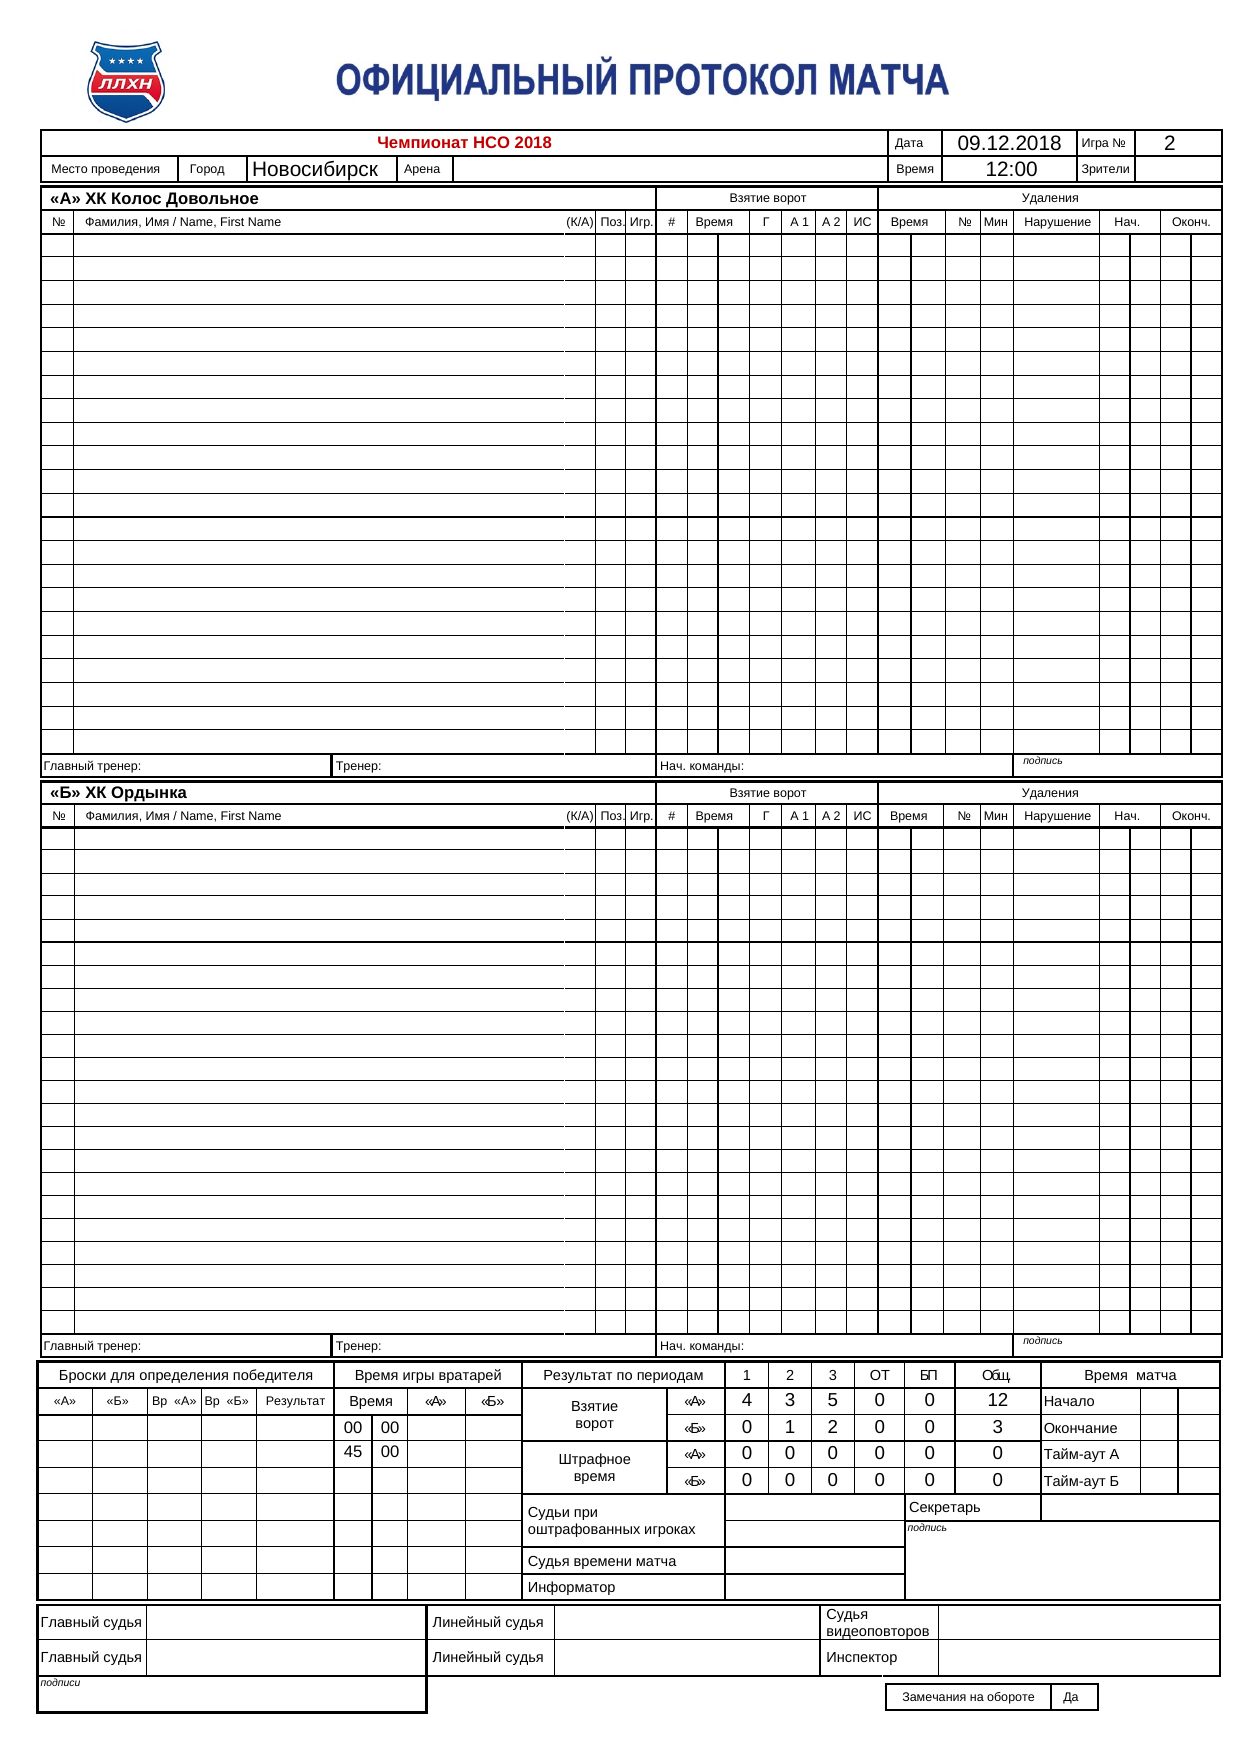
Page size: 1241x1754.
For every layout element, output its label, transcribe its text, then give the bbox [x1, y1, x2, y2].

table_cell [1014, 683, 1099, 706]
table_cell [596, 352, 625, 374]
table_cell Место проведения [42, 157, 177, 181]
table_cell [657, 1035, 687, 1057]
table_cell [726, 1495, 904, 1520]
table_cell [879, 1173, 910, 1195]
table_cell [816, 1012, 846, 1033]
table_cell [816, 920, 846, 941]
table_cell [879, 920, 910, 941]
table_cell [1100, 423, 1129, 445]
table_cell [719, 966, 749, 987]
table_cell Время [688, 805, 749, 826]
table_cell [981, 1081, 1013, 1103]
table_cell [565, 1012, 595, 1033]
table_header «А» ХК Колос Довольное [42, 188, 655, 209]
table_cell 0 [855, 1415, 904, 1440]
table_cell [847, 829, 877, 849]
table_cell [74, 518, 564, 540]
table_cell 12 [956, 1389, 1040, 1413]
table_cell [93, 1441, 147, 1467]
table_cell Г [750, 211, 781, 233]
table_cell [847, 850, 877, 872]
table_cell [626, 659, 655, 682]
table_cell [981, 305, 1013, 327]
table_cell [981, 423, 1013, 445]
table_cell Время [889, 157, 941, 181]
table_cell [565, 1104, 595, 1126]
table_cell [657, 1311, 687, 1333]
table_cell [257, 1416, 333, 1440]
table_cell [816, 850, 846, 872]
table_cell [750, 636, 781, 658]
table_cell [93, 1521, 147, 1546]
table_cell [879, 588, 910, 611]
table_cell [1014, 446, 1099, 469]
table_cell [750, 1012, 781, 1033]
table_cell [657, 1058, 687, 1079]
table_cell [816, 305, 846, 327]
table_cell [1131, 376, 1160, 398]
table_cell [202, 1574, 256, 1599]
table_cell [750, 966, 781, 987]
table_cell [1100, 896, 1129, 918]
table_cell [39, 1416, 92, 1440]
table_cell [74, 423, 564, 445]
table_cell [847, 281, 877, 303]
table_cell [657, 707, 687, 729]
table_cell [596, 707, 625, 729]
table_cell [1100, 1219, 1129, 1241]
table_cell [1100, 281, 1129, 303]
table_cell [688, 874, 717, 895]
table_cell Тайм-аут А [1042, 1441, 1140, 1467]
table_cell [626, 1242, 655, 1264]
table_cell [816, 683, 846, 706]
table_cell [879, 281, 910, 303]
table_cell [912, 446, 945, 469]
table_cell [750, 1081, 781, 1103]
table_cell [981, 730, 1013, 753]
table_cell [565, 423, 595, 445]
table_header Результат по периодам [523, 1363, 724, 1387]
table_cell [1192, 730, 1221, 753]
table_cell [596, 943, 625, 964]
table_cell [816, 612, 846, 634]
table_cell [657, 659, 687, 682]
table_cell [944, 874, 980, 895]
table_cell [782, 1196, 815, 1218]
table_cell [42, 1127, 74, 1149]
table_cell [75, 1173, 564, 1195]
table_cell [847, 1219, 877, 1241]
table_cell [74, 636, 564, 658]
table_cell [466, 1441, 521, 1467]
table_cell [596, 588, 625, 611]
table_cell [1141, 1389, 1177, 1413]
table_cell [782, 494, 815, 516]
table_cell [782, 943, 815, 964]
table_cell [1014, 376, 1099, 398]
table_cell [1161, 588, 1190, 611]
table_header Дата [889, 131, 941, 155]
table_cell [373, 1494, 407, 1520]
table_cell [657, 1012, 687, 1033]
table_cell [1192, 352, 1221, 374]
table_cell [1100, 470, 1129, 493]
table_cell [626, 636, 655, 658]
table_cell [944, 920, 980, 941]
table_cell [1131, 305, 1160, 327]
table_cell [1100, 541, 1129, 564]
table_cell [782, 683, 815, 706]
table_cell [816, 1127, 846, 1149]
table_cell [981, 1127, 1013, 1149]
table_cell [782, 1311, 815, 1333]
table_cell [1014, 588, 1099, 611]
table_cell [1100, 376, 1129, 398]
table_cell [946, 636, 980, 658]
table_cell [750, 829, 781, 849]
table_cell [912, 659, 945, 682]
table_cell [1100, 683, 1129, 706]
table_cell [42, 470, 73, 493]
table_cell [981, 1150, 1013, 1172]
table_cell [912, 874, 943, 895]
table_cell [688, 943, 717, 964]
table_cell [816, 446, 846, 469]
table_cell [1161, 328, 1190, 351]
table_cell «А» [408, 1389, 465, 1413]
table_cell [202, 1416, 256, 1440]
table_cell [75, 850, 564, 872]
table_cell [1131, 636, 1160, 658]
table_cell [1192, 1219, 1221, 1241]
table_cell [1014, 281, 1099, 303]
table_cell [847, 1104, 877, 1126]
table_cell [981, 1196, 1013, 1218]
table_cell [596, 281, 625, 303]
table_cell [42, 989, 74, 1011]
table_cell [1161, 565, 1190, 587]
table_cell [847, 328, 877, 351]
table_cell Нач. [1100, 805, 1160, 826]
table_cell Нач. команды: [657, 1335, 1012, 1356]
table_cell [408, 1416, 465, 1440]
table_cell «Б» [93, 1389, 147, 1413]
table_cell [879, 1311, 910, 1333]
table_cell [74, 305, 564, 327]
table_cell [782, 518, 815, 540]
table_cell [847, 1288, 877, 1310]
table_cell 0 [726, 1415, 768, 1440]
table_cell [1179, 1441, 1219, 1467]
table_cell 0 [905, 1389, 954, 1413]
table_cell [1131, 829, 1160, 849]
table_cell [42, 1311, 74, 1333]
table_cell [688, 1127, 717, 1149]
table_cell [719, 659, 749, 682]
table_cell [688, 352, 717, 374]
table_cell [1014, 541, 1099, 564]
table_cell [847, 588, 877, 611]
table_cell 0 [956, 1442, 1040, 1467]
table_cell [782, 305, 815, 327]
table_cell Фамилия, Имя / Name, First Name [75, 805, 565, 826]
table_cell [981, 1242, 1013, 1264]
table_cell [257, 1468, 333, 1493]
table_cell [1161, 1242, 1190, 1264]
table_cell [1014, 352, 1099, 374]
table_cell [981, 1058, 1013, 1079]
table_cell [1161, 1081, 1190, 1103]
table_cell [75, 920, 564, 941]
table_cell [782, 1288, 815, 1310]
table_cell [981, 1104, 1013, 1126]
table_cell [1014, 659, 1099, 682]
table_cell [657, 943, 687, 964]
table_cell [626, 1288, 655, 1310]
table_cell Окончание [1042, 1415, 1140, 1440]
table_cell Г [750, 805, 781, 826]
table_cell [1100, 494, 1129, 516]
table_header Взятие ворот [657, 783, 877, 803]
table_cell [847, 1242, 877, 1264]
table_cell [93, 1494, 147, 1520]
table_cell [719, 1311, 749, 1333]
table_cell [750, 565, 781, 587]
table_cell [1131, 612, 1160, 634]
table_cell [1100, 1173, 1129, 1195]
table_cell [555, 1606, 819, 1639]
table_cell [1014, 470, 1099, 493]
table_cell [726, 1548, 904, 1573]
table_cell [1161, 707, 1190, 729]
table_cell [42, 352, 73, 374]
table_cell [981, 352, 1013, 374]
table_cell [912, 1219, 943, 1241]
table_cell Новосибирск [248, 157, 396, 181]
table_cell [879, 730, 910, 753]
table_cell [912, 636, 945, 658]
table_cell [816, 1311, 846, 1333]
table_cell [1131, 1265, 1160, 1287]
table_cell [657, 966, 687, 987]
table_cell [657, 446, 687, 469]
table_cell [1192, 518, 1221, 540]
table_cell [912, 1265, 943, 1287]
table_cell [688, 1219, 717, 1241]
table_cell [782, 1265, 815, 1287]
table_cell [750, 707, 781, 729]
table_cell [1100, 305, 1129, 327]
table_cell [74, 707, 564, 729]
table_cell [257, 1547, 333, 1573]
table_cell [946, 257, 980, 280]
table_cell [688, 1012, 717, 1033]
table_cell [1192, 683, 1221, 706]
table_cell [1014, 636, 1099, 658]
table_cell [879, 1196, 910, 1218]
table_cell № [944, 805, 980, 826]
table_cell [75, 896, 564, 918]
table_cell «Б» [668, 1415, 724, 1440]
table_cell [946, 659, 980, 682]
table_cell [946, 423, 980, 445]
table_cell [202, 1468, 256, 1493]
table_cell [750, 281, 781, 303]
table_header Броски для определения победителя [39, 1363, 333, 1387]
table_cell [1161, 1173, 1190, 1195]
table_cell [565, 1035, 595, 1057]
table_cell [1014, 920, 1099, 941]
table_cell [816, 1081, 846, 1103]
table_cell [596, 541, 625, 564]
table_cell [75, 1012, 564, 1033]
table_cell Город [179, 157, 246, 181]
table_cell [879, 494, 910, 516]
table_cell [1161, 659, 1190, 682]
table_cell [626, 541, 655, 564]
table_cell [202, 1547, 256, 1573]
table_cell [879, 1035, 910, 1057]
table_cell [93, 1547, 147, 1573]
table_cell [750, 943, 781, 964]
table_cell [847, 446, 877, 469]
table_cell [879, 399, 910, 422]
table_cell [688, 850, 717, 872]
table_cell [596, 659, 625, 682]
table_header Да [1052, 1685, 1097, 1709]
table_cell [75, 1035, 564, 1057]
table_cell Вр «А» [148, 1389, 201, 1413]
table_cell [944, 1288, 980, 1310]
table_cell [626, 896, 655, 918]
table_cell [1161, 235, 1190, 256]
table_cell [1100, 352, 1129, 374]
table_cell [1131, 423, 1160, 445]
table_cell [981, 494, 1013, 516]
table_cell # [657, 805, 687, 826]
table_cell [596, 683, 625, 706]
table_cell [944, 1173, 980, 1195]
table_cell [782, 896, 815, 918]
table_cell [1014, 1173, 1099, 1195]
table_cell 00 [373, 1416, 407, 1440]
table_cell [981, 565, 1013, 587]
table_cell [750, 446, 781, 469]
table_cell [93, 1416, 147, 1440]
table_cell [719, 235, 749, 256]
table_cell [912, 850, 943, 872]
table_cell [944, 1219, 980, 1241]
table_cell [335, 1547, 371, 1573]
table_cell [847, 636, 877, 658]
table_cell [42, 518, 73, 540]
table_cell [74, 494, 564, 516]
table_cell [1192, 966, 1221, 987]
table_header БП [905, 1363, 954, 1387]
table_cell [1161, 1311, 1190, 1333]
table_header 3 [812, 1363, 854, 1387]
table_cell [42, 494, 73, 516]
table_cell [750, 423, 781, 445]
table_cell [428, 1677, 882, 1711]
table_cell [657, 518, 687, 540]
table_cell 00 [373, 1441, 407, 1467]
table_cell [912, 235, 945, 256]
table_cell (К/А) [565, 805, 595, 826]
table_cell [42, 281, 73, 303]
table_cell [1161, 281, 1190, 303]
table_cell # [657, 211, 687, 233]
table_cell 0 [769, 1468, 811, 1493]
table_cell Тайм-аут Б [1042, 1468, 1140, 1493]
table_cell [782, 1058, 815, 1079]
table_cell [719, 874, 749, 895]
table_cell [879, 707, 910, 729]
table_cell [688, 257, 717, 280]
table_cell [782, 565, 815, 587]
table_cell [1131, 541, 1160, 564]
table_cell [1192, 874, 1221, 895]
table_cell [466, 1494, 521, 1520]
table_cell [688, 328, 717, 351]
table_cell [981, 1311, 1013, 1333]
table_cell [626, 1150, 655, 1172]
table_cell [847, 1127, 877, 1149]
table_cell [565, 966, 595, 987]
table_cell «А» [39, 1389, 92, 1413]
table_cell [847, 1035, 877, 1057]
table_cell [944, 1150, 980, 1172]
table_cell [981, 943, 1013, 964]
table_cell [750, 328, 781, 351]
table_cell [565, 1219, 595, 1241]
table_cell [847, 518, 877, 540]
table_cell [1192, 659, 1221, 682]
table_cell [626, 281, 655, 303]
table_cell [981, 896, 1013, 918]
table_cell [816, 1265, 846, 1287]
table_cell [912, 588, 945, 611]
table_cell [1192, 829, 1221, 849]
table_cell [688, 1242, 717, 1264]
table_cell [782, 612, 815, 634]
table_cell [912, 1311, 943, 1333]
table_cell [688, 707, 717, 729]
table_cell [782, 874, 815, 895]
table_cell [944, 1311, 980, 1333]
table_cell [596, 989, 625, 1011]
table_cell [74, 683, 564, 706]
table_cell [816, 494, 846, 516]
table_cell [74, 235, 564, 256]
table_cell [42, 423, 73, 445]
table_cell [74, 446, 564, 469]
table_cell [688, 1196, 717, 1218]
table_cell Нарушение [1014, 805, 1099, 826]
table_cell [1100, 446, 1129, 469]
table_cell [879, 636, 910, 658]
table_cell [596, 896, 625, 918]
table_cell [626, 1196, 655, 1218]
table_cell [1192, 1150, 1221, 1172]
table_cell [719, 943, 749, 964]
table_header Удаления [879, 783, 1221, 803]
table_cell [565, 920, 595, 941]
table_cell [688, 518, 717, 540]
table_cell [816, 565, 846, 587]
table_cell [596, 1081, 625, 1103]
table_cell [719, 1196, 749, 1218]
table_cell [688, 1311, 717, 1333]
table_cell [912, 376, 945, 398]
table_cell [719, 305, 749, 327]
table_cell [93, 1574, 147, 1599]
table_cell [75, 1242, 564, 1264]
table_cell [75, 1058, 564, 1079]
table_cell [408, 1494, 465, 1520]
table_cell [148, 1521, 201, 1546]
table_cell [719, 1150, 749, 1172]
table_cell [1192, 1081, 1221, 1103]
table_cell А 1 [782, 211, 815, 233]
table_cell [750, 1173, 781, 1195]
table_cell Главный тренер: [42, 755, 330, 776]
table_cell [782, 989, 815, 1011]
table_cell [847, 494, 877, 516]
table_cell [1100, 1012, 1129, 1033]
table_cell [912, 399, 945, 422]
table_cell [719, 1035, 749, 1057]
table_cell [816, 1242, 846, 1264]
table_cell [1131, 1196, 1160, 1218]
table_cell [1100, 257, 1129, 280]
table_cell [1100, 1242, 1129, 1264]
table_cell [74, 659, 564, 682]
table_cell [750, 1150, 781, 1172]
table_cell [1014, 1104, 1099, 1126]
table_cell [626, 874, 655, 895]
table_cell [1014, 707, 1099, 729]
table_cell [946, 281, 980, 303]
table_cell [750, 874, 781, 895]
table_cell [565, 1127, 595, 1149]
table_cell [782, 920, 815, 941]
table_cell Игр. [626, 805, 655, 826]
table_cell [688, 446, 717, 469]
table_cell [657, 588, 687, 611]
table_cell Главный судья [39, 1640, 146, 1675]
table_cell [1161, 257, 1190, 280]
table_header Замечания на обороте [887, 1685, 1050, 1709]
table_cell [1192, 328, 1221, 351]
table_cell [912, 943, 943, 964]
table_cell [719, 399, 749, 422]
table_cell [657, 235, 687, 256]
table_cell [42, 659, 73, 682]
table_header 09.12.2018 [943, 131, 1076, 155]
table_cell [1042, 1495, 1219, 1520]
table_cell [1192, 305, 1221, 327]
table_cell [1192, 446, 1221, 469]
table_cell [74, 565, 564, 587]
table_cell [565, 1058, 595, 1079]
table_cell [1100, 1150, 1129, 1172]
table_cell [816, 518, 846, 540]
table_cell [912, 281, 945, 303]
table_cell [657, 829, 687, 849]
table_cell [816, 1058, 846, 1079]
table_cell [148, 1468, 201, 1493]
table_cell [42, 257, 73, 280]
table_cell [408, 1468, 465, 1493]
table_cell [981, 707, 1013, 729]
table_cell [719, 518, 749, 540]
table_cell [750, 470, 781, 493]
table_cell [879, 1242, 910, 1264]
table_cell [816, 707, 846, 729]
table_cell [626, 235, 655, 256]
table_cell [719, 1288, 749, 1310]
table_cell [1192, 707, 1221, 729]
table_cell [688, 1104, 717, 1126]
table_cell [1192, 565, 1221, 587]
table_cell [657, 1242, 687, 1264]
table_cell Тренер: [333, 755, 655, 776]
table_cell [946, 305, 980, 327]
table_cell [944, 1104, 980, 1126]
table_cell 12:00 [943, 157, 1076, 181]
table_cell [719, 612, 749, 634]
table_cell [719, 989, 749, 1011]
table_cell [596, 328, 625, 351]
table_cell [946, 683, 980, 706]
table_cell [42, 541, 73, 564]
table_cell [750, 352, 781, 374]
table_cell [565, 636, 595, 658]
table_cell [1100, 1035, 1129, 1057]
table_cell [816, 989, 846, 1011]
table_cell [657, 1081, 687, 1103]
table_cell [816, 1288, 846, 1310]
table_cell [257, 1494, 333, 1520]
table_cell [879, 1265, 910, 1287]
table_cell [42, 1081, 74, 1103]
table_cell [565, 518, 595, 540]
table_cell [1014, 1265, 1099, 1287]
table_cell Нарушение [1014, 211, 1099, 233]
table_cell [944, 1081, 980, 1103]
table_cell [626, 565, 655, 587]
table_cell [688, 920, 717, 941]
table_cell [939, 1640, 1219, 1675]
table_cell [1179, 1468, 1219, 1493]
table_cell [719, 565, 749, 587]
table_cell [782, 1104, 815, 1126]
table_cell [596, 376, 625, 398]
table_cell А 2 [816, 805, 846, 826]
table_cell [847, 989, 877, 1011]
table_cell [847, 659, 877, 682]
table_cell [42, 1288, 74, 1310]
table_cell [719, 1265, 749, 1287]
table_cell [1192, 1196, 1221, 1218]
table_cell [657, 376, 687, 398]
table_cell [847, 612, 877, 634]
table_cell [565, 612, 595, 634]
table_cell [847, 1196, 877, 1218]
table_cell [42, 328, 73, 351]
table_header 2 [1136, 131, 1221, 155]
table_cell [657, 423, 687, 445]
table_cell [912, 1196, 943, 1218]
table_cell [1192, 494, 1221, 516]
table_cell [912, 1058, 943, 1079]
table_cell [596, 1127, 625, 1149]
table_cell [879, 1219, 910, 1241]
table_cell [981, 328, 1013, 351]
table_cell [626, 612, 655, 634]
table_cell 0 [769, 1442, 811, 1467]
table_cell [719, 730, 749, 753]
table_cell [879, 1058, 910, 1079]
table_cell [657, 470, 687, 493]
table_cell [782, 1035, 815, 1057]
table_cell [750, 1288, 781, 1310]
table_cell [596, 518, 625, 540]
table_cell [596, 446, 625, 469]
table_cell [847, 257, 877, 280]
table_cell Главный тренер: [42, 1335, 330, 1356]
table_cell [944, 829, 980, 849]
table_cell [782, 1173, 815, 1195]
table_cell [1192, 1265, 1221, 1287]
table_cell [1100, 730, 1129, 753]
table_cell [1014, 1242, 1099, 1264]
table_cell [1100, 850, 1129, 872]
table_cell [719, 636, 749, 658]
table_cell [565, 541, 595, 564]
table_cell [657, 636, 687, 658]
table_cell [257, 1521, 333, 1546]
table_cell [879, 829, 910, 849]
table_cell [912, 612, 945, 634]
table_cell [657, 399, 687, 422]
table_cell [1161, 1265, 1190, 1287]
table_cell [75, 966, 564, 987]
table_cell [565, 1150, 595, 1172]
table_cell Поз. [596, 805, 625, 826]
table_cell [1100, 636, 1129, 658]
table_cell [555, 1640, 819, 1675]
table_cell Арена [398, 157, 452, 181]
table_cell [981, 920, 1013, 941]
table_cell [946, 565, 980, 587]
table_cell [847, 943, 877, 964]
table_cell [879, 565, 910, 587]
table_cell 5 [812, 1389, 854, 1413]
table_cell «Б » [466, 1389, 521, 1413]
table_header 2 [769, 1363, 811, 1387]
table_cell [565, 376, 595, 398]
table_cell [719, 1081, 749, 1103]
table_cell [1131, 1104, 1160, 1126]
table_cell [1161, 1012, 1190, 1033]
table_cell [596, 730, 625, 753]
table_cell Оконч. [1161, 805, 1221, 826]
table_cell Информатор [523, 1575, 724, 1599]
table_cell [565, 352, 595, 374]
table_cell [912, 1081, 943, 1103]
table_cell [1131, 352, 1160, 374]
table_cell [657, 683, 687, 706]
table_cell [75, 1288, 564, 1310]
table_cell [42, 446, 73, 469]
table_cell [657, 1288, 687, 1310]
table_cell Нач. команды: [657, 755, 1012, 776]
table_cell [1014, 1081, 1099, 1103]
table_cell подпись [1014, 1335, 1221, 1356]
table_cell [1192, 257, 1221, 280]
table_cell [847, 470, 877, 493]
table_cell [596, 399, 625, 422]
table_cell [981, 850, 1013, 872]
table_cell [1014, 518, 1099, 540]
table_cell [816, 1173, 846, 1195]
table_cell [847, 305, 877, 327]
table_cell [1100, 920, 1129, 941]
table_cell [912, 1173, 943, 1195]
table_cell [596, 235, 625, 256]
table_cell [257, 1574, 333, 1599]
table_cell [816, 399, 846, 422]
table_cell [1161, 1288, 1190, 1310]
table_cell [596, 494, 625, 516]
table_cell [879, 470, 910, 493]
table_cell [782, 730, 815, 753]
table_cell [1100, 1288, 1129, 1310]
table_cell [944, 1265, 980, 1287]
table_cell 0 [905, 1415, 954, 1440]
table_cell [782, 588, 815, 611]
table_cell Время [879, 805, 943, 826]
table_cell [1014, 1035, 1099, 1057]
table_cell [75, 1265, 564, 1287]
table_header ОТ [855, 1363, 904, 1387]
table_cell [912, 683, 945, 706]
table_cell [335, 1574, 371, 1599]
table_cell [42, 305, 73, 327]
table_cell [688, 966, 717, 987]
table_cell [719, 1127, 749, 1149]
table_cell [1131, 235, 1160, 256]
table_cell [879, 446, 910, 469]
table_cell [688, 1058, 717, 1079]
table_cell [912, 494, 945, 516]
table_cell [750, 612, 781, 634]
table_cell [879, 943, 910, 964]
table_cell [565, 494, 595, 516]
table_cell [782, 966, 815, 987]
table_cell [1100, 966, 1129, 987]
table_cell [750, 1127, 781, 1149]
table_cell [42, 874, 74, 895]
table_cell [565, 470, 595, 493]
table_cell [1161, 989, 1190, 1011]
table_cell [879, 1012, 910, 1033]
table_cell [596, 966, 625, 987]
table_cell [626, 850, 655, 872]
table_cell [657, 920, 687, 941]
table_cell [688, 989, 717, 1011]
table_cell [981, 1035, 1013, 1057]
table_cell [688, 1173, 717, 1195]
table_cell [1100, 829, 1129, 849]
table_cell [750, 730, 781, 753]
table_cell [782, 707, 815, 729]
table_cell [782, 399, 815, 422]
table_cell [565, 305, 595, 327]
table_cell [816, 1196, 846, 1218]
table_cell [782, 470, 815, 493]
table_cell [782, 1242, 815, 1264]
table_cell [1014, 423, 1099, 445]
table_cell [688, 896, 717, 918]
table_cell [148, 1547, 201, 1573]
table_cell [750, 1104, 781, 1126]
table_cell [74, 730, 564, 753]
table_cell 3 [769, 1389, 811, 1413]
table_cell [1100, 989, 1129, 1011]
table_cell [596, 850, 625, 872]
table_cell [335, 1468, 371, 1493]
table_cell [1014, 896, 1099, 918]
table_cell [75, 874, 564, 895]
table_cell [565, 1081, 595, 1103]
table_cell [1014, 829, 1099, 849]
table_cell [719, 494, 749, 516]
table_cell 3 [956, 1415, 1040, 1440]
table_cell [657, 1127, 687, 1149]
table_cell [1192, 896, 1221, 918]
table_cell [719, 588, 749, 611]
table_cell 0 [905, 1468, 954, 1493]
table_cell [39, 1441, 92, 1467]
table_cell [1100, 1127, 1129, 1149]
table_cell [944, 850, 980, 872]
table_cell [816, 1035, 846, 1057]
table_cell [1161, 829, 1190, 849]
table_cell [944, 943, 980, 964]
table_cell [782, 850, 815, 872]
table_cell [1161, 399, 1190, 422]
table_cell Линейный судья [428, 1606, 554, 1639]
table_cell [946, 588, 980, 611]
table_cell [946, 612, 980, 634]
table_cell [750, 850, 781, 872]
table_cell [939, 1606, 1219, 1639]
table_cell Время [335, 1389, 407, 1413]
table_cell [657, 896, 687, 918]
table_cell [626, 588, 655, 611]
table_cell [879, 305, 910, 327]
table_cell [688, 829, 717, 849]
table_cell [42, 730, 73, 753]
table_cell [657, 730, 687, 753]
table_cell [1014, 1219, 1099, 1241]
table_cell [782, 659, 815, 682]
table_cell [1192, 943, 1221, 964]
table_cell [946, 399, 980, 422]
table_cell [782, 376, 815, 398]
table_cell [688, 376, 717, 398]
table_cell [1161, 943, 1190, 964]
table_cell А 1 [782, 805, 815, 826]
table_cell [1192, 470, 1221, 493]
table_cell [816, 328, 846, 351]
table_cell [782, 541, 815, 564]
table_cell [879, 1081, 910, 1103]
table_cell [688, 683, 717, 706]
table_cell [1192, 1104, 1221, 1126]
table_cell [1141, 1415, 1177, 1440]
table_cell [596, 257, 625, 280]
table_cell 0 [956, 1468, 1040, 1493]
table_cell [1100, 874, 1129, 895]
table_cell [202, 1521, 256, 1546]
table_cell [1014, 235, 1099, 256]
table_cell [847, 1265, 877, 1287]
table_cell [42, 565, 73, 587]
table_cell ИС [847, 211, 877, 233]
table_cell [816, 966, 846, 987]
table_cell [1014, 1288, 1099, 1310]
table_cell [879, 683, 910, 706]
table_cell Тренер: [333, 1335, 655, 1356]
table_cell [1161, 966, 1190, 987]
table_cell Результат [257, 1389, 333, 1413]
table_cell [626, 1012, 655, 1033]
table_cell [148, 1494, 201, 1520]
table_cell [1192, 281, 1221, 303]
table_cell [1192, 920, 1221, 941]
table_cell [1192, 636, 1221, 658]
table_cell [1179, 1389, 1219, 1413]
table_cell [944, 1127, 980, 1149]
table_cell [1161, 1104, 1190, 1126]
table_cell [74, 328, 564, 351]
table_cell [466, 1521, 521, 1546]
table_header Удаления [879, 188, 1221, 209]
table_cell [596, 1150, 625, 1172]
table_cell [1100, 1104, 1129, 1126]
table_cell [1131, 1311, 1160, 1333]
table_cell [847, 352, 877, 374]
table_cell [626, 1081, 655, 1103]
table_cell [912, 920, 943, 941]
table_cell [847, 966, 877, 987]
table_cell [626, 1311, 655, 1333]
table_cell [1192, 1058, 1221, 1079]
table_cell [726, 1575, 904, 1599]
table_cell [816, 541, 846, 564]
table_cell [1161, 1196, 1190, 1218]
table_cell [719, 1219, 749, 1241]
table_cell [626, 1104, 655, 1126]
table_cell [1014, 1012, 1099, 1033]
table_cell [626, 518, 655, 540]
table_cell [946, 235, 980, 256]
table_cell [39, 1547, 92, 1573]
table_cell [1131, 920, 1160, 941]
table_cell [719, 446, 749, 469]
table_cell [1161, 305, 1190, 327]
table_cell [1161, 494, 1190, 516]
table_cell [946, 518, 980, 540]
table_cell [688, 281, 717, 303]
table_cell [657, 305, 687, 327]
table_cell [75, 829, 564, 849]
table_cell [1014, 966, 1099, 987]
table_cell Фамилия, Имя / Name, First Name [74, 211, 565, 233]
table_cell «Б» [668, 1468, 724, 1493]
table_cell [847, 376, 877, 398]
table_cell [816, 376, 846, 398]
table_cell [1192, 376, 1221, 398]
table_cell [1131, 281, 1160, 303]
table_cell [596, 1196, 625, 1218]
table_cell № [42, 805, 74, 826]
table_cell [626, 352, 655, 374]
table_cell [912, 1288, 943, 1310]
table_cell [719, 257, 749, 280]
table_cell [1131, 659, 1160, 682]
table_cell [1014, 850, 1099, 872]
table_cell [816, 730, 846, 753]
table_cell [1131, 470, 1160, 493]
table_cell [1100, 399, 1129, 422]
table_cell [847, 541, 877, 564]
table_cell [719, 1173, 749, 1195]
table_cell [1131, 1012, 1160, 1033]
table_cell [688, 494, 717, 516]
table_cell [1131, 896, 1160, 918]
table_cell [912, 1127, 943, 1149]
table_cell [816, 1219, 846, 1241]
table_cell [74, 257, 564, 280]
table_cell [565, 588, 595, 611]
table_cell Секретарь [906, 1495, 1040, 1520]
table_cell [42, 399, 73, 422]
table_cell [42, 943, 74, 964]
table_cell [816, 588, 846, 611]
table_cell [688, 470, 717, 493]
table_cell [1014, 1127, 1099, 1149]
table_cell [946, 494, 980, 516]
table_cell [1161, 1150, 1190, 1172]
table_cell 45 [335, 1441, 371, 1467]
table_cell [816, 659, 846, 682]
table_cell Штрафное время [523, 1442, 666, 1493]
table_cell [750, 1311, 781, 1333]
table_cell [688, 1265, 717, 1287]
table_cell [981, 257, 1013, 280]
table_header Время игры вратарей [335, 1363, 521, 1387]
table_cell ИС [847, 805, 877, 826]
table_cell [981, 1265, 1013, 1287]
table_cell [688, 1081, 717, 1103]
table_cell [879, 328, 910, 351]
table_cell [657, 281, 687, 303]
table_cell [147, 1640, 425, 1675]
table_cell [626, 257, 655, 280]
table_cell [847, 235, 877, 256]
table_cell [408, 1547, 465, 1573]
table_cell [879, 1104, 910, 1126]
table_cell [981, 1012, 1013, 1033]
table_cell [816, 636, 846, 658]
table_cell [596, 1104, 625, 1126]
table_cell [1192, 541, 1221, 564]
picture [5, 28, 1179, 129]
table_cell [981, 874, 1013, 895]
table_cell [626, 966, 655, 987]
table_cell [1100, 1196, 1129, 1218]
table_cell Главный судья [39, 1606, 146, 1639]
table_cell [1100, 659, 1129, 682]
table_cell [1014, 257, 1099, 280]
table_cell [565, 730, 595, 753]
table_cell [879, 518, 910, 540]
table_cell [688, 1035, 717, 1057]
table_cell [981, 281, 1013, 303]
table_cell [782, 829, 815, 849]
table_cell [1100, 588, 1129, 611]
table_cell [1141, 1441, 1177, 1467]
table_cell [257, 1441, 333, 1467]
table_cell [565, 874, 595, 895]
table_cell [657, 565, 687, 587]
table_cell [719, 423, 749, 445]
table_cell [74, 376, 564, 398]
table_cell [1161, 352, 1190, 374]
table_cell [688, 1150, 717, 1172]
table_cell [565, 328, 595, 351]
table_cell [946, 376, 980, 398]
table_cell [1100, 612, 1129, 634]
table_cell [750, 518, 781, 540]
table_cell 0 [812, 1442, 854, 1467]
table_cell [42, 850, 74, 872]
table_cell [1131, 494, 1160, 516]
table_header Игра № [1078, 131, 1134, 155]
table_cell [879, 235, 910, 256]
table_cell [1161, 423, 1190, 445]
table_cell [981, 989, 1013, 1011]
table_cell [981, 541, 1013, 564]
table_cell [565, 399, 595, 422]
table_cell [847, 1150, 877, 1172]
table_cell [981, 966, 1013, 987]
table_cell [944, 1035, 980, 1057]
table_cell [1192, 1311, 1221, 1333]
table_cell [626, 683, 655, 706]
table_cell [75, 1219, 564, 1241]
table_cell [1014, 730, 1099, 753]
table_cell [879, 1150, 910, 1172]
table_cell [626, 920, 655, 941]
table_cell [1014, 1150, 1099, 1172]
table_cell [1192, 612, 1221, 634]
table_cell [1014, 399, 1099, 422]
table_cell [39, 1521, 92, 1546]
table_cell [75, 1104, 564, 1126]
table_cell [816, 943, 846, 964]
table_cell [42, 588, 73, 611]
table_cell [981, 683, 1013, 706]
table_cell Мин [981, 211, 1013, 233]
table_cell [42, 966, 74, 987]
table_cell [1100, 235, 1129, 256]
table_header Взятие ворот [657, 188, 877, 209]
table_cell [750, 305, 781, 327]
table_cell Взятие ворот [523, 1389, 666, 1440]
table_cell [42, 636, 73, 658]
table_cell [750, 588, 781, 611]
table_cell [944, 1196, 980, 1218]
table_cell [750, 257, 781, 280]
table_cell [1100, 565, 1129, 587]
table_cell [39, 1574, 92, 1599]
table_cell [466, 1574, 521, 1599]
table_cell [879, 1127, 910, 1149]
table_cell [879, 966, 910, 987]
table_cell [596, 423, 625, 445]
table_cell [1014, 874, 1099, 895]
table_cell [657, 989, 687, 1011]
table_cell [74, 470, 564, 493]
table_cell № [946, 211, 980, 233]
table_cell [847, 1081, 877, 1103]
table_header Общ. [956, 1363, 1040, 1387]
table_cell [373, 1547, 407, 1573]
table_cell [981, 636, 1013, 658]
table_cell [912, 707, 945, 729]
table_cell [719, 1058, 749, 1079]
table_cell [565, 707, 595, 729]
table_cell [42, 1058, 74, 1079]
table_cell [596, 1058, 625, 1079]
table_cell 0 [726, 1468, 768, 1493]
table_cell [1100, 518, 1129, 540]
table_cell [75, 1311, 564, 1333]
table_cell [596, 1035, 625, 1057]
table_cell [1161, 920, 1190, 941]
table_cell [626, 1058, 655, 1079]
table_cell [1192, 989, 1221, 1011]
table_cell [719, 1104, 749, 1126]
table_cell [1100, 1058, 1129, 1079]
table_cell [719, 328, 749, 351]
table_cell [688, 423, 717, 445]
table_cell [1136, 157, 1221, 181]
table_cell [565, 850, 595, 872]
table_cell [626, 494, 655, 516]
table_cell [565, 896, 595, 918]
table_cell [1099, 1682, 1220, 1711]
table_cell [39, 1494, 92, 1520]
table_cell [626, 423, 655, 445]
table_cell [912, 829, 943, 849]
table_cell [657, 257, 687, 280]
table_cell [657, 1150, 687, 1172]
table_cell [1141, 1468, 1177, 1493]
table_cell [816, 235, 846, 256]
table_cell [879, 612, 910, 634]
table_cell [782, 446, 815, 469]
table_cell [912, 565, 945, 587]
table_cell № [42, 211, 73, 233]
table_cell [565, 683, 595, 706]
table_cell 2 [812, 1415, 854, 1440]
table_cell [626, 1265, 655, 1287]
table_cell [912, 966, 943, 987]
table_cell [1014, 989, 1099, 1011]
table_cell [946, 730, 980, 753]
table_cell [626, 446, 655, 469]
table_cell 4 [726, 1389, 768, 1413]
table_cell [202, 1494, 256, 1520]
table_cell Судья времени матча [523, 1548, 724, 1573]
table_cell [688, 399, 717, 422]
table_cell [74, 352, 564, 374]
table_cell [719, 683, 749, 706]
table_cell [879, 989, 910, 1011]
table_cell [657, 1173, 687, 1195]
table_cell 0 [905, 1442, 954, 1467]
table_cell [912, 1242, 943, 1264]
table_cell [596, 920, 625, 941]
table_cell [981, 1173, 1013, 1195]
table_cell [1131, 989, 1160, 1011]
table_cell [1100, 1265, 1129, 1287]
table_cell [42, 683, 73, 706]
table_cell [946, 352, 980, 374]
table_cell А 2 [816, 211, 846, 233]
table_cell [782, 257, 815, 280]
table_cell [75, 943, 564, 964]
table_cell [1192, 1173, 1221, 1195]
table_cell [782, 235, 815, 256]
table_cell [879, 896, 910, 918]
table_cell [1192, 399, 1221, 422]
table_cell [944, 966, 980, 987]
table_cell [946, 707, 980, 729]
table_cell [657, 352, 687, 374]
table_cell [626, 1127, 655, 1149]
table_cell [816, 1150, 846, 1172]
table_cell [981, 588, 1013, 611]
table_cell [335, 1521, 371, 1546]
table_cell [750, 399, 781, 422]
table_cell Нач. [1100, 211, 1160, 233]
table_cell [1192, 1012, 1221, 1033]
table_cell [1131, 1035, 1160, 1057]
table_cell [1014, 1196, 1099, 1218]
table_cell [1161, 1219, 1190, 1241]
table_cell [1131, 874, 1160, 895]
table_cell [719, 1012, 749, 1033]
table_cell [657, 1265, 687, 1287]
table_header Чемпионат НСО 2018 [42, 131, 887, 155]
table_cell [1161, 518, 1190, 540]
table_cell [1100, 707, 1129, 729]
table_cell [596, 612, 625, 634]
table_cell [981, 446, 1013, 469]
table_cell [879, 257, 910, 280]
table_cell [688, 588, 717, 611]
table_cell [750, 1265, 781, 1287]
table_cell [1161, 874, 1190, 895]
table_cell [1131, 565, 1160, 587]
table_cell [1161, 683, 1190, 706]
table_cell [626, 1219, 655, 1241]
table_cell [1192, 1242, 1221, 1264]
table_cell [912, 352, 945, 374]
table_cell [626, 470, 655, 493]
table_cell [1161, 730, 1190, 753]
table_cell [596, 1265, 625, 1287]
table_cell [719, 920, 749, 941]
table_cell [782, 1081, 815, 1103]
table_cell [466, 1468, 521, 1493]
table_cell [750, 235, 781, 256]
table_cell [596, 1173, 625, 1195]
table_cell Инспектор [821, 1640, 938, 1675]
table_cell [1131, 850, 1160, 872]
table_cell [626, 376, 655, 398]
table_cell [1014, 943, 1099, 964]
table_cell [750, 1058, 781, 1079]
table_cell [981, 376, 1013, 398]
table_cell [1131, 257, 1160, 280]
table_cell [847, 920, 877, 941]
table_cell [816, 874, 846, 895]
table_cell [596, 874, 625, 895]
table_cell [147, 1606, 425, 1639]
table_cell [981, 659, 1013, 682]
table_cell Зрители [1078, 157, 1134, 181]
table_cell [981, 235, 1013, 256]
table_cell [816, 423, 846, 445]
table_cell [750, 683, 781, 706]
table_cell [719, 896, 749, 918]
table_cell [42, 1035, 74, 1057]
table_cell [847, 707, 877, 729]
table_cell [750, 494, 781, 516]
table_cell [912, 328, 945, 351]
table_cell [1161, 1127, 1190, 1149]
table_cell [596, 1012, 625, 1033]
table_cell [946, 446, 980, 469]
table_cell [719, 1242, 749, 1264]
table_cell [1161, 376, 1190, 398]
table_cell [750, 1219, 781, 1241]
table_cell [750, 989, 781, 1011]
table_cell [1131, 1173, 1160, 1195]
table_cell [565, 281, 595, 303]
table_cell [782, 1012, 815, 1033]
table_cell (К/А) [565, 211, 595, 233]
table_cell [726, 1521, 904, 1546]
table_cell [565, 1288, 595, 1310]
table_cell [912, 1035, 943, 1057]
table_cell [879, 850, 910, 872]
table_cell [1192, 1127, 1221, 1149]
table_cell [782, 328, 815, 351]
table_cell [596, 1311, 625, 1333]
table_cell Время [879, 211, 945, 233]
table_cell [1131, 1288, 1160, 1310]
table_cell [847, 1311, 877, 1333]
table_cell [1192, 235, 1221, 256]
table_cell [782, 1150, 815, 1172]
table_cell [719, 707, 749, 729]
table_cell [657, 850, 687, 872]
table_cell [1014, 1058, 1099, 1079]
table_cell [42, 1150, 74, 1172]
table_cell [719, 850, 749, 872]
table_cell 0 [726, 1442, 768, 1467]
table_cell [1131, 1219, 1160, 1241]
table_cell [1161, 1058, 1190, 1079]
table_cell [944, 896, 980, 918]
table_cell [1192, 588, 1221, 611]
table_cell [74, 399, 564, 422]
table_cell [1131, 518, 1160, 540]
table_cell [657, 1104, 687, 1126]
table_cell [565, 829, 595, 849]
table_cell [1131, 1150, 1160, 1172]
table_cell [466, 1547, 521, 1573]
table_cell [42, 612, 73, 634]
table_cell [912, 1012, 943, 1033]
table_cell [1161, 612, 1190, 634]
table_cell [879, 541, 910, 564]
table_cell [42, 1012, 74, 1033]
table_cell [626, 707, 655, 729]
table_cell [1131, 399, 1160, 422]
table_cell [719, 470, 749, 493]
table_cell [335, 1494, 371, 1520]
table_cell [75, 989, 564, 1011]
table_cell [946, 541, 980, 564]
table_cell [1192, 423, 1221, 445]
table_cell [688, 659, 717, 682]
table_cell [981, 1219, 1013, 1241]
table_cell [42, 376, 73, 398]
table_cell [1131, 683, 1160, 706]
table_cell [74, 612, 564, 634]
table_cell Линейный судья [428, 1640, 554, 1675]
table_cell [42, 1196, 74, 1218]
table_cell [565, 1173, 595, 1195]
table_cell [1161, 896, 1190, 918]
table_cell [596, 829, 625, 849]
table_cell [626, 399, 655, 422]
table_cell [42, 1173, 74, 1195]
table_cell [596, 565, 625, 587]
table_cell Оконч. [1161, 211, 1221, 233]
table_cell [883, 1677, 1220, 1681]
table_cell [1131, 730, 1160, 753]
table_cell [688, 1288, 717, 1310]
table_cell [816, 829, 846, 849]
table_cell [565, 1311, 595, 1333]
table_cell [1131, 1058, 1160, 1079]
table_cell [408, 1574, 465, 1599]
table_cell Мин [981, 805, 1013, 826]
table_cell [1131, 966, 1160, 987]
table_cell [944, 1242, 980, 1264]
table_cell [1131, 328, 1160, 351]
table_cell [657, 494, 687, 516]
table_cell 0 [812, 1468, 854, 1493]
table_cell [1131, 588, 1160, 611]
table_cell [1131, 707, 1160, 729]
table_cell [596, 1288, 625, 1310]
table_cell [74, 541, 564, 564]
table_cell [782, 281, 815, 303]
table_cell [912, 730, 945, 753]
table_cell [565, 446, 595, 469]
table_cell [565, 943, 595, 964]
table_cell [816, 470, 846, 493]
table_cell [981, 1288, 1013, 1310]
table_cell [912, 989, 943, 1011]
table_cell [912, 896, 943, 918]
table_cell 00 [335, 1416, 371, 1440]
table_cell [75, 1127, 564, 1149]
table_cell [42, 707, 73, 729]
table_cell [1131, 1127, 1160, 1149]
table_header 1 [726, 1363, 768, 1387]
table_cell [688, 636, 717, 658]
table_cell [879, 659, 910, 682]
table_cell [42, 1242, 74, 1264]
table_cell [750, 920, 781, 941]
table_cell [847, 565, 877, 587]
table_cell [1192, 850, 1221, 872]
table_cell [657, 612, 687, 634]
table_cell 1 [769, 1415, 811, 1440]
table_cell [565, 257, 595, 280]
table_cell [981, 829, 1013, 849]
table_cell [912, 1104, 943, 1126]
table_cell [626, 305, 655, 327]
table_cell [657, 328, 687, 351]
table_cell [596, 1242, 625, 1264]
table_cell [879, 376, 910, 398]
table_cell [626, 943, 655, 964]
table_cell [847, 1058, 877, 1079]
table_cell [879, 1288, 910, 1310]
table_cell [596, 636, 625, 658]
table_cell [879, 352, 910, 374]
table_cell [596, 1219, 625, 1241]
table_cell [626, 989, 655, 1011]
table_cell [1192, 1288, 1221, 1310]
table_cell [565, 565, 595, 587]
table_cell [75, 1196, 564, 1218]
table_cell подписи [39, 1677, 425, 1711]
table_cell Вр «Б» [202, 1389, 256, 1413]
table_cell [750, 376, 781, 398]
table_cell [912, 423, 945, 445]
table_cell [39, 1468, 92, 1493]
table_cell [782, 1219, 815, 1241]
table_cell [944, 1012, 980, 1033]
table_cell Время [688, 211, 749, 233]
table_cell [750, 541, 781, 564]
table_cell [596, 305, 625, 327]
table_cell [912, 1150, 943, 1172]
table_cell [847, 874, 877, 895]
table_cell [408, 1441, 465, 1467]
table_cell [688, 730, 717, 753]
table_cell [782, 423, 815, 445]
table_cell [565, 989, 595, 1011]
table_cell [42, 1104, 74, 1126]
table_cell [42, 920, 74, 941]
table_cell [782, 1127, 815, 1149]
table_cell [879, 423, 910, 445]
table_cell [688, 305, 717, 327]
table_cell [1179, 1415, 1219, 1440]
table_cell [750, 659, 781, 682]
table_cell [816, 1104, 846, 1126]
table_cell [373, 1521, 407, 1546]
table_cell [1161, 470, 1190, 493]
table_cell [847, 730, 877, 753]
table_cell [981, 612, 1013, 634]
table_cell [847, 399, 877, 422]
table_cell [1161, 541, 1190, 564]
table_cell Судьи при оштрафованных игроках [523, 1495, 724, 1546]
table_cell [944, 1058, 980, 1079]
table_cell [1014, 494, 1099, 516]
table_cell [1161, 446, 1190, 469]
table_cell [719, 541, 749, 564]
table_cell [1131, 943, 1160, 964]
table_cell [981, 470, 1013, 493]
table_cell [750, 1196, 781, 1218]
table_header «Б» ХК Ордынка [42, 783, 655, 803]
table_cell [688, 565, 717, 587]
table_cell подпись [1014, 755, 1221, 776]
table_cell [596, 470, 625, 493]
table_cell [74, 281, 564, 303]
table_cell [750, 1242, 781, 1264]
table_cell [657, 1219, 687, 1241]
table_cell [1161, 636, 1190, 658]
table_cell [719, 352, 749, 374]
table_cell «А» [668, 1389, 724, 1413]
table_cell [847, 683, 877, 706]
table_cell [946, 328, 980, 351]
table_cell [1100, 328, 1129, 351]
table_cell «А» [668, 1442, 724, 1467]
table_cell [816, 352, 846, 374]
table_cell [626, 1173, 655, 1195]
table_cell [719, 376, 749, 398]
table_cell [981, 399, 1013, 422]
table_cell [626, 1035, 655, 1057]
table_cell [565, 235, 595, 256]
table_cell Поз. [596, 211, 625, 233]
table_cell [408, 1521, 465, 1546]
table_cell [565, 1196, 595, 1218]
table_cell [782, 636, 815, 658]
table_cell подпись [906, 1522, 1219, 1599]
table_cell [1100, 1081, 1129, 1103]
table_cell [148, 1441, 201, 1467]
table_cell 0 [855, 1468, 904, 1493]
table_cell [1100, 943, 1129, 964]
table_cell [1014, 565, 1099, 587]
table_cell [148, 1574, 201, 1599]
table_cell [373, 1468, 407, 1493]
table_cell Начало [1042, 1389, 1140, 1413]
table_cell [912, 541, 945, 564]
table_cell [1161, 1035, 1190, 1057]
table_cell [946, 470, 980, 493]
table_cell [42, 235, 73, 256]
table_cell [1100, 1311, 1129, 1333]
table_cell [657, 874, 687, 895]
table_cell [879, 874, 910, 895]
table_cell Судья видеоповторов [821, 1606, 938, 1639]
table_cell [1131, 1081, 1160, 1103]
table_cell [93, 1468, 147, 1493]
table_header Время матча [1042, 1363, 1219, 1387]
table_cell 0 [855, 1442, 904, 1467]
table_cell [454, 157, 887, 181]
table_cell [202, 1441, 256, 1467]
table_cell [74, 588, 564, 611]
table_cell [719, 829, 749, 849]
table_cell [42, 896, 74, 918]
table_cell [565, 1265, 595, 1287]
table_cell [912, 257, 945, 280]
table_cell [688, 541, 717, 564]
table_cell [847, 896, 877, 918]
table_cell [565, 659, 595, 682]
table_cell [750, 1035, 781, 1057]
table_cell [719, 281, 749, 303]
table_cell [782, 352, 815, 374]
table_cell [1014, 305, 1099, 327]
table_cell [1131, 1242, 1160, 1264]
table_cell [626, 730, 655, 753]
table_cell [42, 1219, 74, 1241]
table_cell [1192, 1035, 1221, 1057]
table_cell [565, 1242, 595, 1264]
table_cell 0 [855, 1389, 904, 1413]
table_cell [847, 1012, 877, 1033]
table_cell [688, 235, 717, 256]
table_cell [750, 896, 781, 918]
table_cell [816, 257, 846, 280]
table_cell [944, 989, 980, 1011]
table_cell [75, 1081, 564, 1103]
table_cell [816, 896, 846, 918]
table_cell [1131, 446, 1160, 469]
table_cell [42, 1265, 74, 1287]
table_cell [847, 1173, 877, 1195]
table_cell [847, 423, 877, 445]
table_cell [816, 281, 846, 303]
table_cell [42, 829, 74, 849]
table_cell Игр. [626, 211, 655, 233]
table_cell [657, 541, 687, 564]
table_cell [626, 328, 655, 351]
table_cell [373, 1574, 407, 1599]
table_cell [657, 1196, 687, 1218]
table_cell [626, 829, 655, 849]
table_cell [981, 518, 1013, 540]
table_cell [1014, 612, 1099, 634]
table_cell [1014, 328, 1099, 351]
table_cell [912, 305, 945, 327]
table_cell [1161, 850, 1190, 872]
table_cell [912, 470, 945, 493]
table_cell [75, 1150, 564, 1172]
table_cell [1014, 1311, 1099, 1333]
table_cell [912, 518, 945, 540]
table_cell [688, 612, 717, 634]
table_cell [148, 1416, 201, 1440]
table_cell [466, 1416, 521, 1440]
